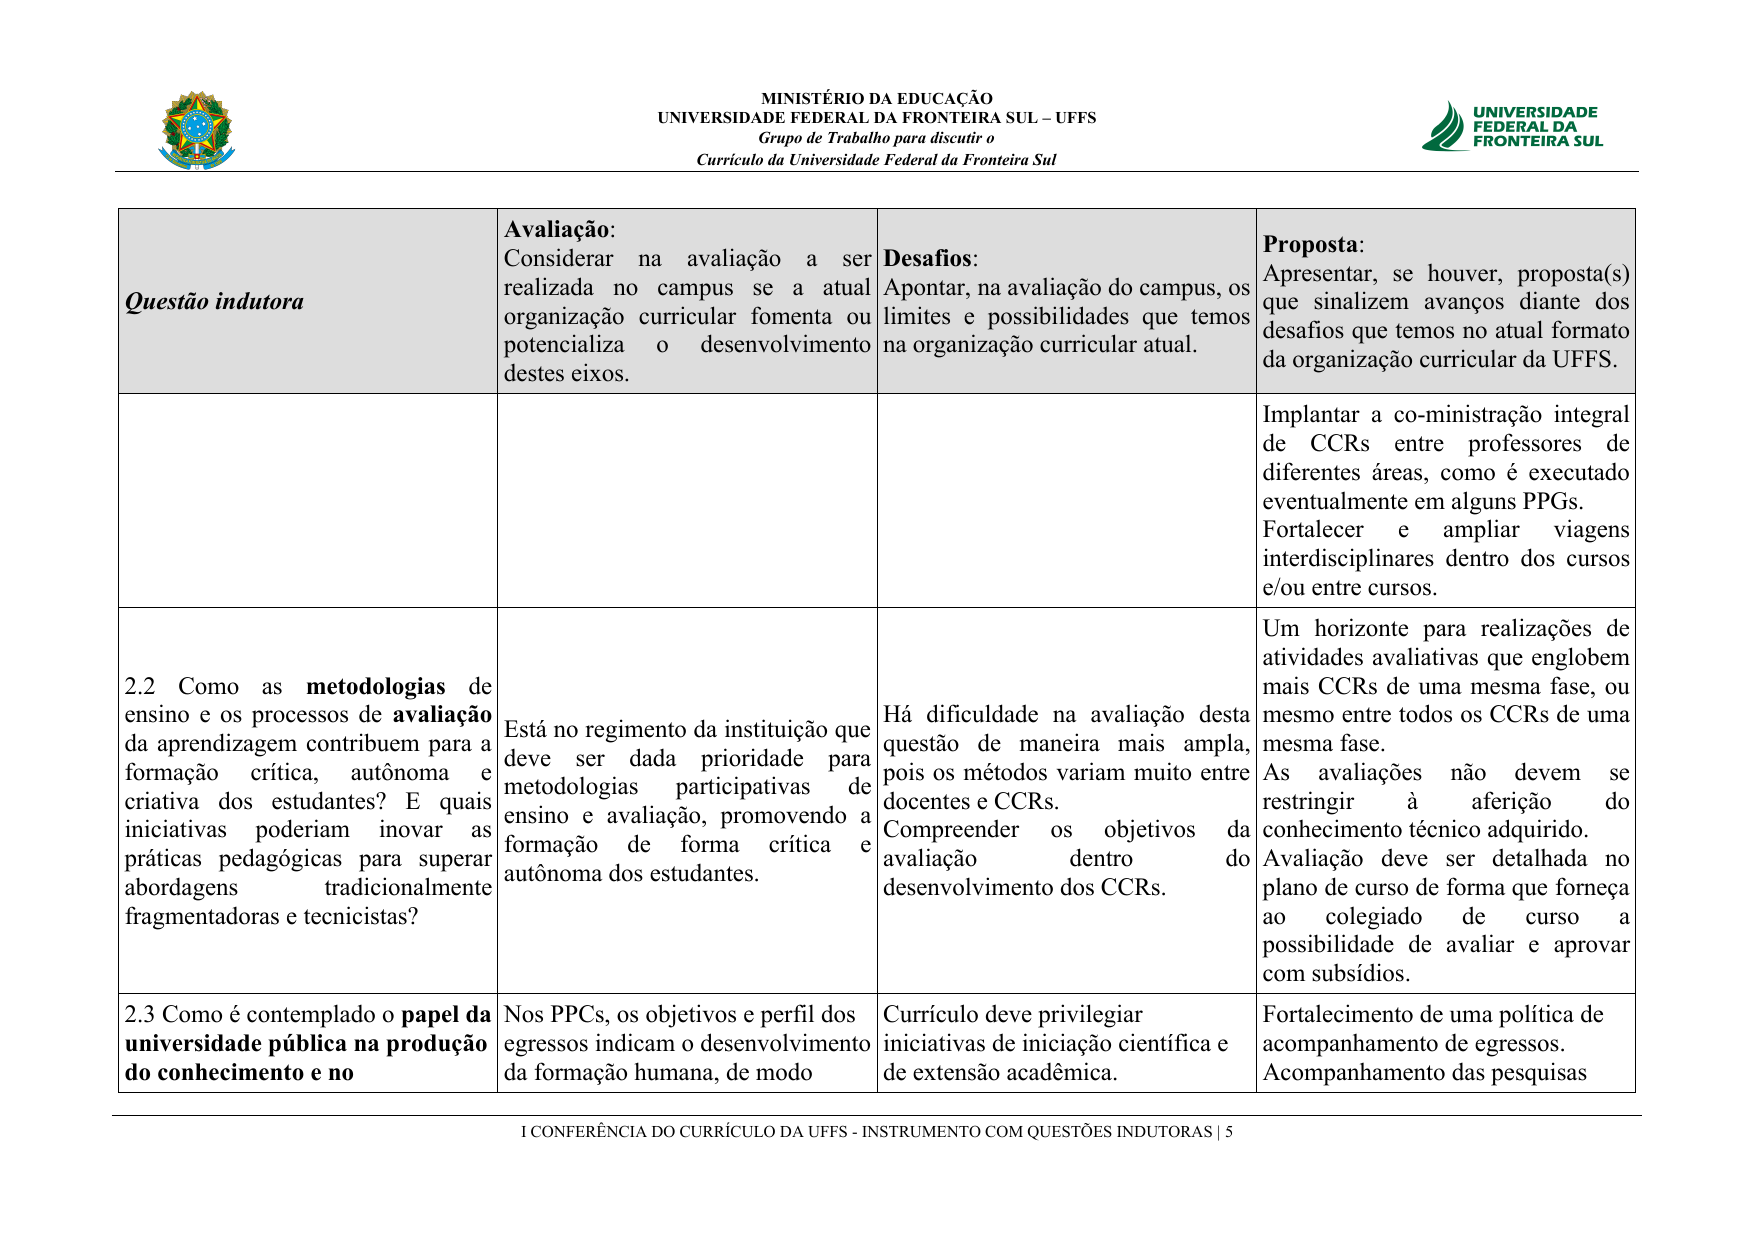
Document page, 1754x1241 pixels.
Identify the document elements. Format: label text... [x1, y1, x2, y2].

table_cell Nos PPCs, os objetivos e perfil dos egressos indicam o desenvolvimento da formação humana, de modo [498, 994, 877, 1092]
picture [158, 91, 236, 170]
picture [1419, 99, 1605, 154]
table_cell Fortalecimento de uma política de acompanhamento de egressos. Acompanhamento das pesquisas [1257, 994, 1635, 1092]
table_cell [119, 394, 497, 607]
table_cell [878, 394, 1256, 607]
table_header Proposta: Apresentar, se houver, proposta(s) que sinalizem avanços diante dos desafios que temos no atual formato da organização curricular da UFFS. [1257, 209, 1635, 393]
table_cell Currículo deve privilegiar iniciativas de iniciação científica e de extensão acadêmica. [878, 994, 1256, 1092]
table_cell Há dificuldade na avaliação desta questão de maneira mais ampla, pois os métodos variam muito entre docentes e CCRs. Compreender os objetivos da avaliação dentro do desenvolvimento dos CCRs. [878, 608, 1256, 993]
table_cell Está no regimento da instituição que deve ser dada prioridade para metodologias participativas de ensino e avaliação, promovendo a formação de forma crítica e autônoma dos estudantes. [498, 608, 877, 993]
table_header Questão indutora [119, 209, 497, 393]
table_cell Implantar a co-ministração integral de CCRs entre professores de diferentes áreas, como é executado eventualmente em alguns PPGs. Fortalecer e ampliar viagens interdisciplinares dentro dos cursos e/ou entre cursos. [1257, 394, 1635, 607]
table_cell [498, 394, 877, 607]
table_header Avaliação: Considerar na avaliação a ser realizada no campus se a atual organização curricular fomenta ou potencializa o desenvolvimento destes eixos. [498, 209, 877, 393]
table_header Desafios: Apontar, na avaliação do campus, os limites e possibilidades que temos na organização curricular atual. [878, 209, 1256, 393]
table_cell Um horizonte para realizações de atividades avaliativas que englobem mais CCRs de uma mesma fase, ou mesmo entre todos os CCRs de uma mesma fase. As avaliações não devem se restringir à aferição do conhecimento técnico adquirido. Avaliação deve ser detalhada no plano de curso de forma que forneça ao colegiado de curso a possibilidade de avaliar e aprovar com subsídios. [1257, 608, 1635, 993]
table_cell 2.3 Como é contemplado o papel da universidade pública na produção do conhecimento e no [119, 994, 497, 1092]
table_cell 2.2 Como as metodologias de ensino e os processos de avaliação da aprendizagem contribuem para a formação crítica, autônoma e criativa dos estudantes? E quais iniciativas poderiam inovar as práticas pedagógicas para superar abordagens tradicionalmente fragmentadoras e tecnicistas? [119, 608, 497, 993]
